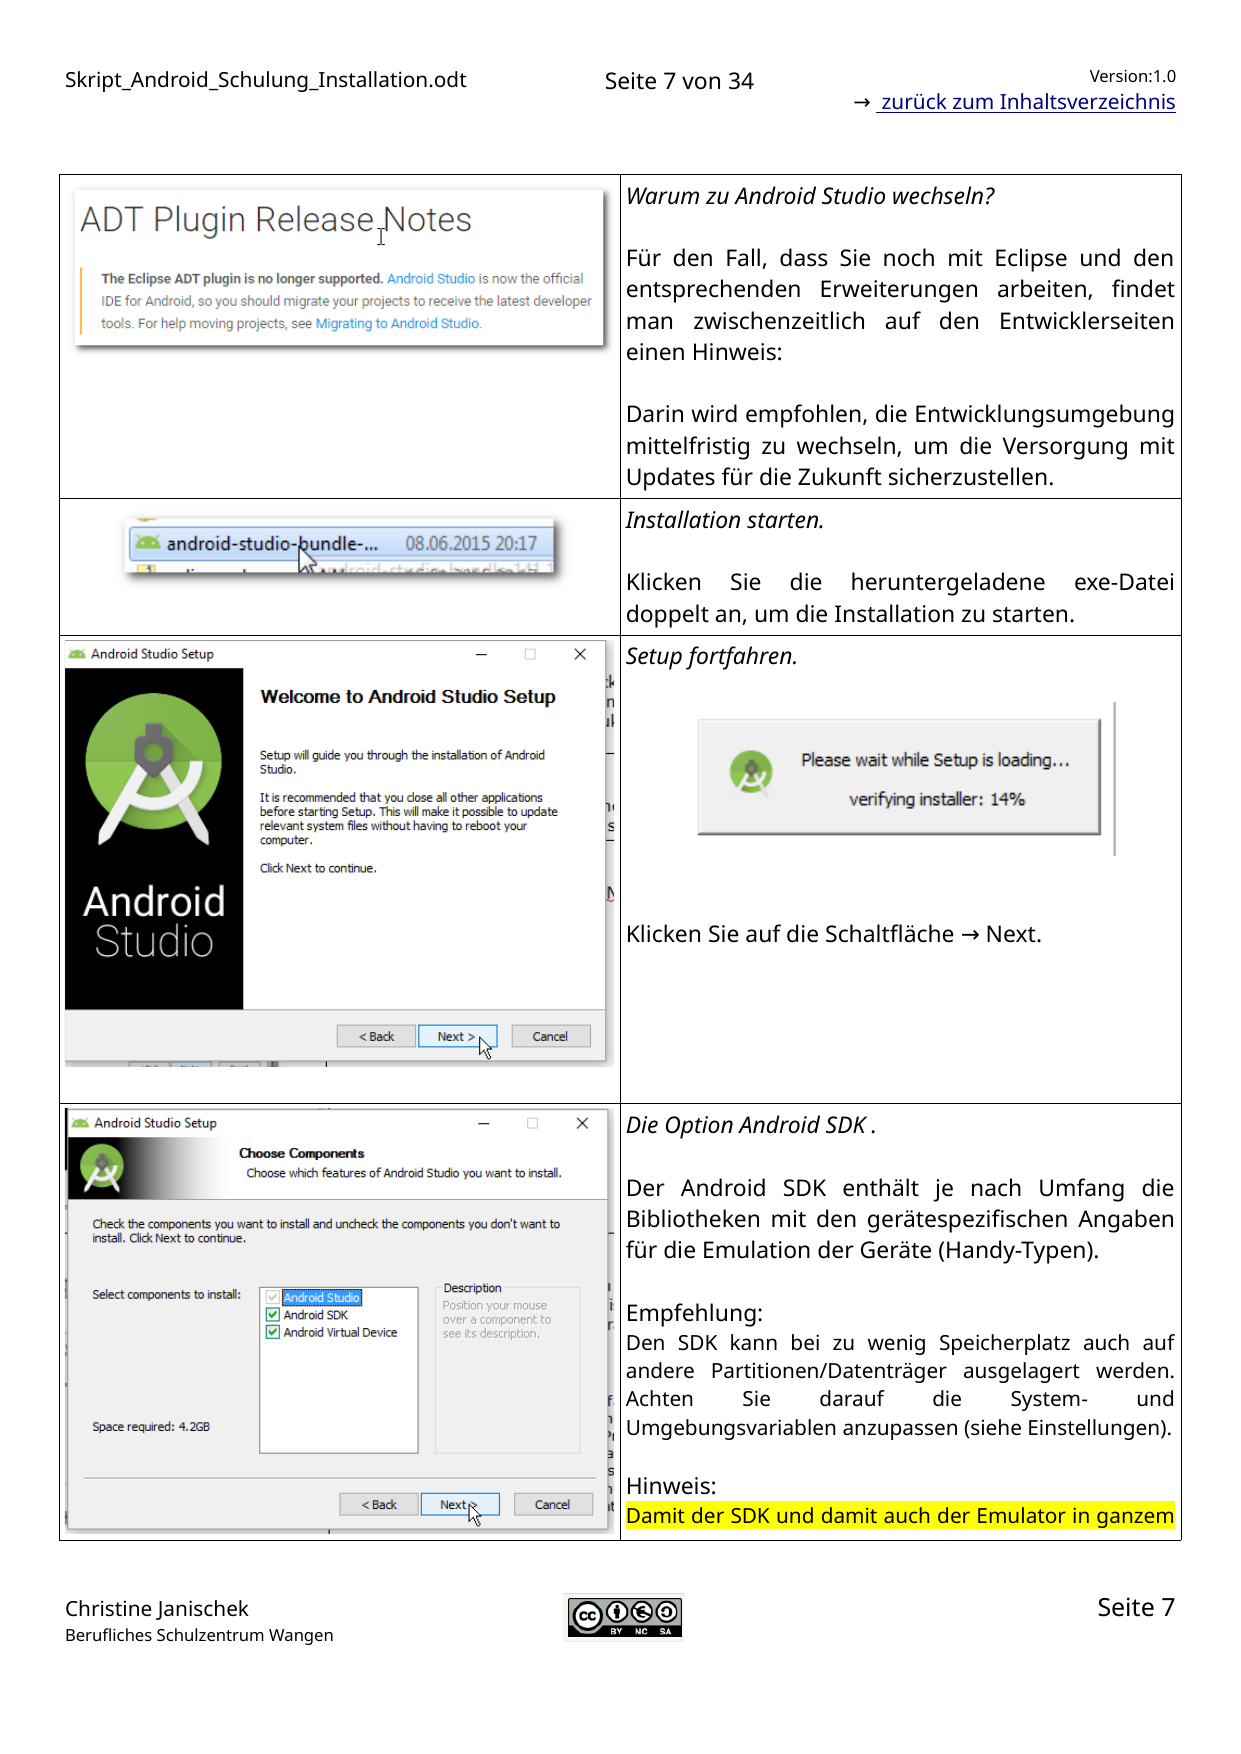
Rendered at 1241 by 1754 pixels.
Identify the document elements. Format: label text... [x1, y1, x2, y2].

table_cell Installation starten. Klicken Sie die heruntergeladene exe-Datei doppelt an, um die Installation zu starten. [621, 499, 1181, 634]
table_cell [60, 636, 620, 1103]
picture [563, 1592, 685, 1642]
picture [64, 179, 615, 357]
table_cell Setup fortfahren. Klicken Sie auf die Schaltfläche → Next. [621, 636, 1181, 1103]
picture [109, 503, 570, 590]
table_cell Warum zu Android Studio wechseln? Für den Fall, dass Sie noch mit Eclipse und den entsprechenden Erweiterungen arbeiten, findet man zwischenzeitlich auf den Entwicklerseiten einen Hinweis: Darin wird empfohlen, die Entwicklungsumgebung mittelfristig zu wechseln, um die Versorgung mit Updates für die Zukunft sicherzustellen. [621, 175, 1181, 498]
table_cell [60, 175, 620, 498]
table_cell [60, 1104, 620, 1540]
table_cell [60, 499, 620, 634]
picture [64, 1108, 615, 1534]
table_cell Die Option Android SDK . Der Android SDK enthält je nach Umfang die Bibliotheken mit den gerätespezifischen Angaben für die Emulation der Geräte (Handy-Typen). Empfehlung: Den SDK kann bei zu wenig Speicherplatz auch auf andere Partitionen/Datenträger ausgelagert werden. Achten Sie darauf die System- und Umgebungsvariablen anzupassen (siehe Einstellungen). Hinweis: Damit der SDK und damit auch der Emulator in ganzem [621, 1104, 1181, 1540]
picture [685, 702, 1117, 856]
picture [64, 640, 615, 1067]
